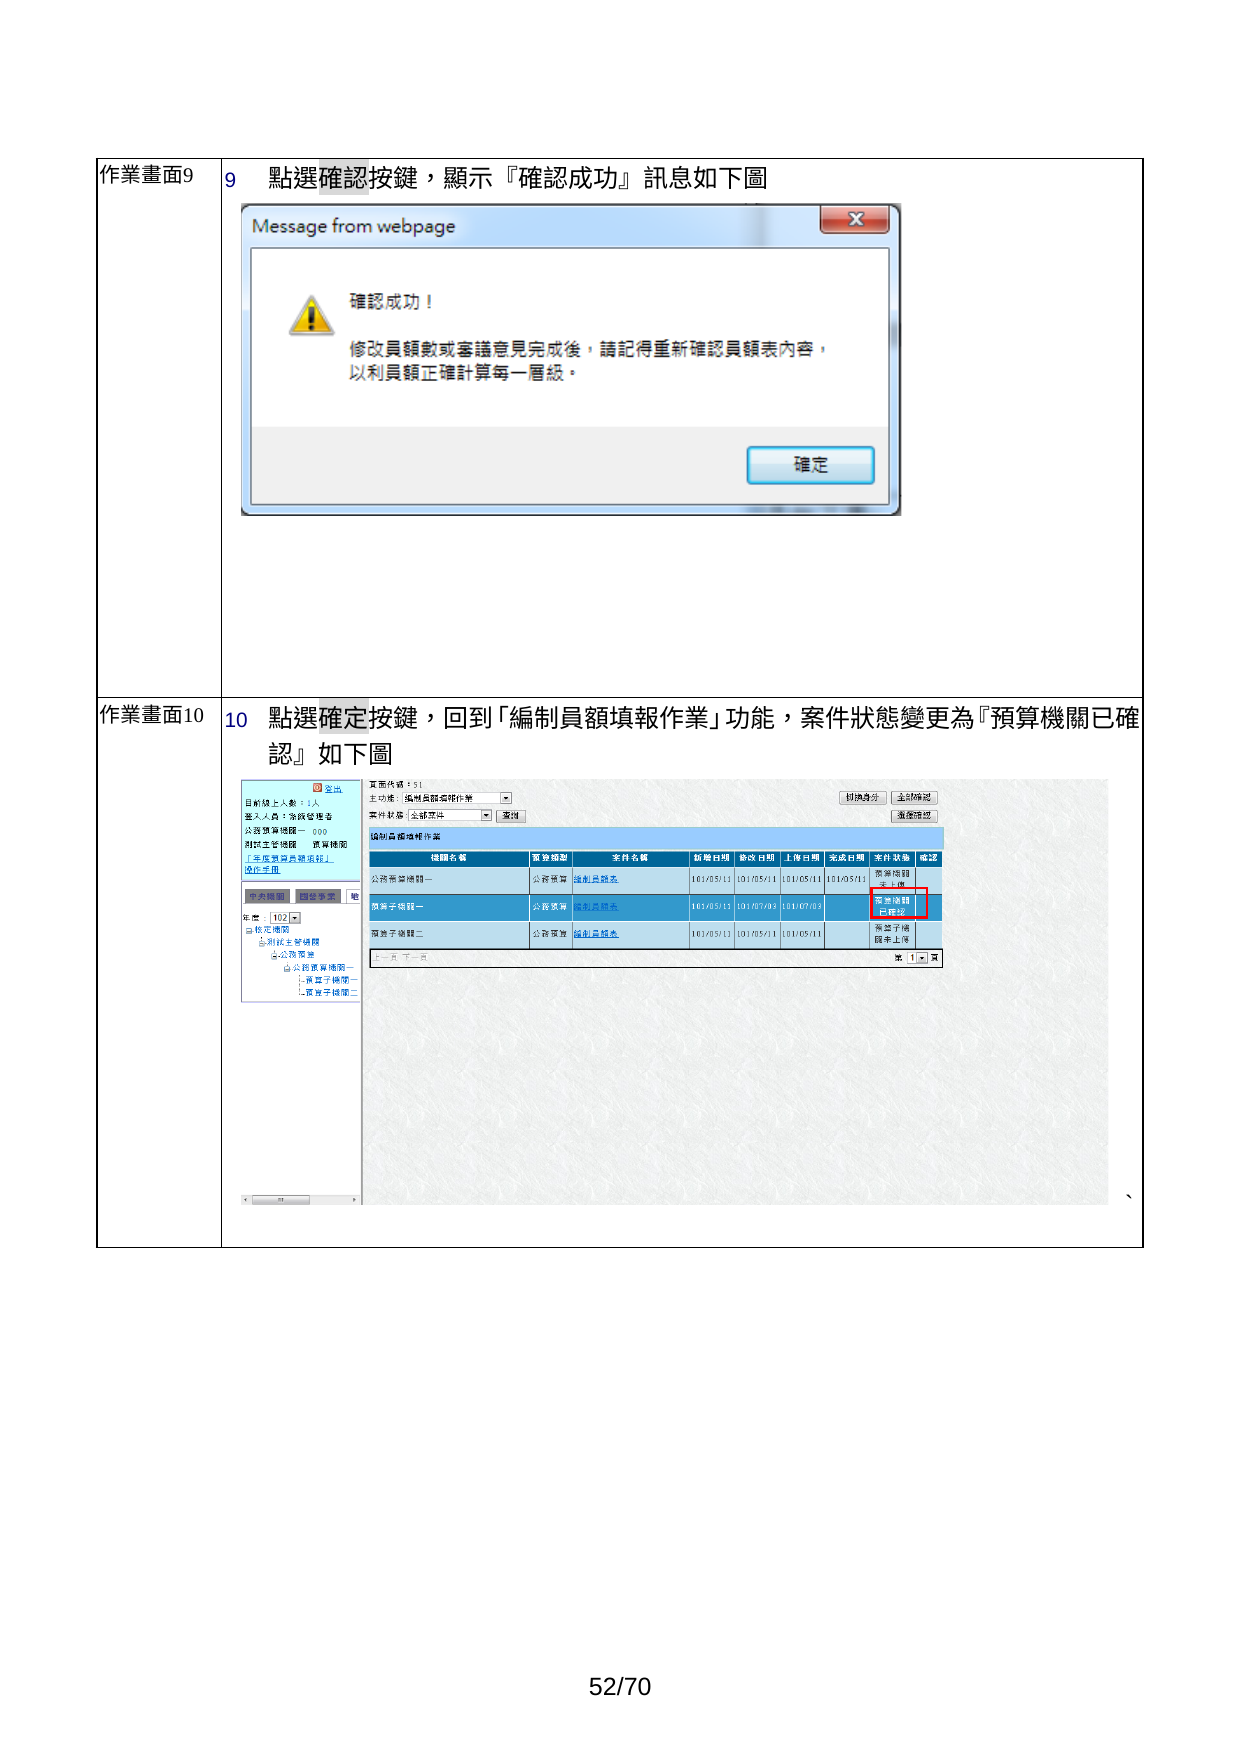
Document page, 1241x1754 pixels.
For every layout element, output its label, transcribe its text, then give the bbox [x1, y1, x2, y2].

table_cell 點選確認按鍵，顯示『確認成功』訊息如下圖 [222, 159, 1142, 697]
table_cell 點選確定按鍵，回到「編制員額填報作業」功能，案件狀態變更為『預算機關已確認』如下圖 ` [222, 698, 1142, 1247]
table_cell [98, 698, 221, 1247]
picture [241, 203, 902, 516]
picture [241, 779, 1109, 1205]
table_cell [98, 159, 221, 697]
